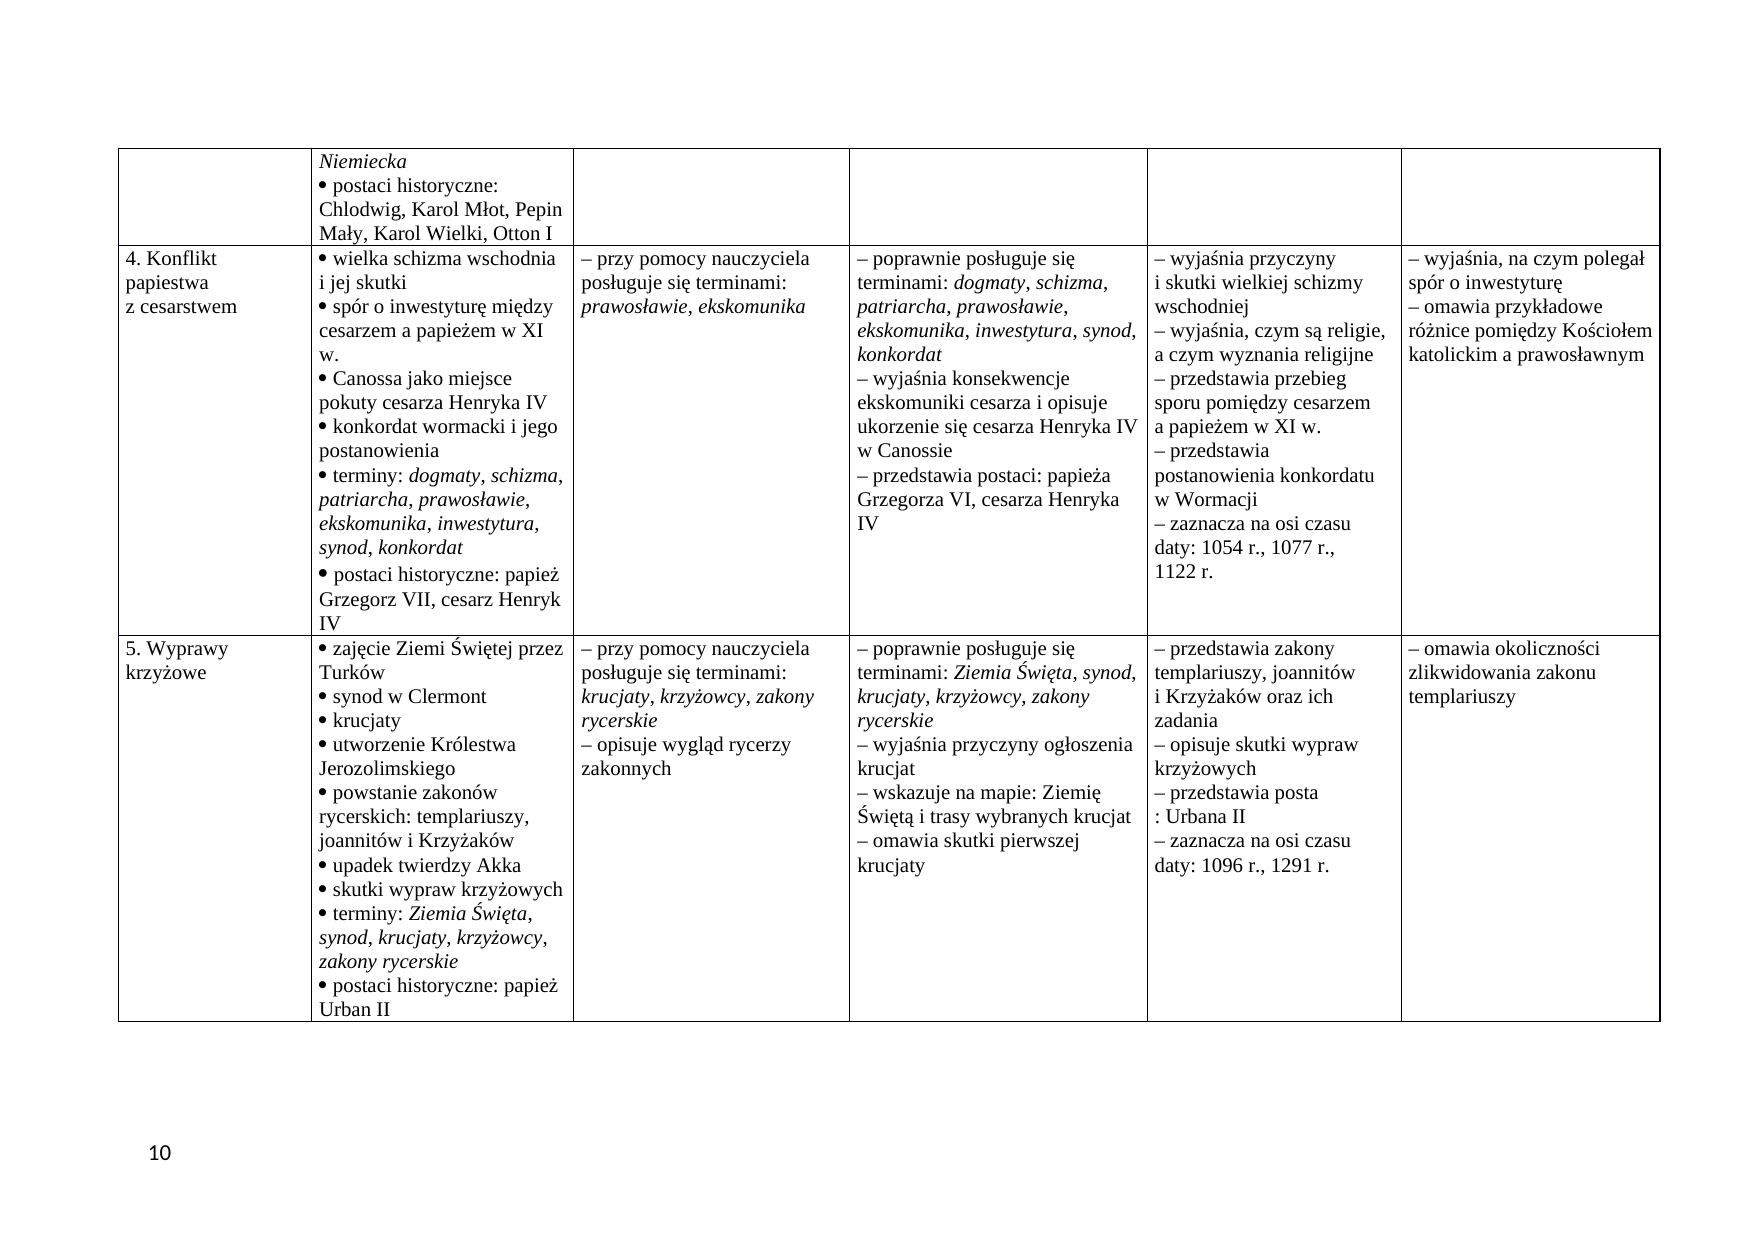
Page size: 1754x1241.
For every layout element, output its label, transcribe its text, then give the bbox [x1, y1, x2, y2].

table_cell  zajęcie Ziemi Świętej przez Turków  synod w Clermont  krucjaty  utworzenie Królestwa Jerozolimskiego  powstanie zakonów rycerskich: templariuszy, joannitów i Krzyżaków  upadek twierdzy Akka  skutki wypraw krzyżowych  terminy: Ziemia Święta, synod, krucjaty, krzyżowcy, zakony rycerskie  postaci historyczne: papież Urban II [312, 636, 573, 1021]
table_cell – poprawnie posługuje się terminami: Ziemia Święta, synod, krucjaty, krzyżowcy, zakony rycerskie – wyjaśnia przyczyny ogłoszenia krucjat – wskazuje na mapie: Ziemię Świętą i trasy wybranych krucjat – omawia skutki pierwszej krucjaty [850, 636, 1147, 1021]
table_cell [574, 149, 849, 245]
table_cell – wyjaśnia, na czym polegał spór o inwestyturę – omawia przykładowe różnice pomiędzy Kościołem katolickim a prawosławnym [1402, 246, 1659, 635]
table_cell [1402, 149, 1659, 245]
table_cell – przy pomocy nauczyciela posługuje się terminami: prawosławie, ekskomunika [574, 246, 849, 635]
table_cell 4. Konflikt papiestwa z cesarstwem [119, 246, 311, 635]
table_cell – przedstawia zakony templariuszy, joannitów i Krzyżaków oraz ich zadania – opisuje skutki wypraw krzyżowych – przedstawia posta : Urbana II – zaznacza na osi czasu daty: 1096 r., 1291 r. [1148, 636, 1401, 1021]
table_cell [119, 149, 311, 245]
table_cell – omawia okoliczności zlikwidowania zakonu templariuszy [1402, 636, 1659, 1021]
table_cell 5. Wyprawy krzyżowe [119, 636, 311, 1021]
table_cell [850, 149, 1147, 245]
table_cell  wielka schizma wschodnia i jej skutki  spór o inwestyturę między cesarzem a papieżem w XI w.  Canossa jako miejsce pokuty cesarza Henryka IV  konkordat wormacki i jego postanowienia  terminy: dogmaty, schizma, patriarcha, prawosławie, ekskomunika, inwestytura, synod, konkordat  postaci historyczne: papież Grzegorz VII, cesarz Henryk IV [312, 246, 573, 635]
table_cell [1148, 149, 1401, 245]
table_cell – przy pomocy nauczyciela posługuje się terminami: krucjaty, krzyżowcy, zakony rycerskie – opisuje wygląd rycerzy zakonnych [574, 636, 849, 1021]
table_cell Niemiecka  postaci historyczne: Chlodwig, Karol Młot, Pepin Mały, Karol Wielki, Otton I [312, 149, 573, 245]
table_cell – poprawnie posługuje się terminami: dogmaty, schizma, patriarcha, prawosławie, ekskomunika, inwestytura, synod, konkordat – wyjaśnia konsekwencje ekskomuniki cesarza i opisuje ukorzenie się cesarza Henryka IV w Canossie – przedstawia postaci: papieża Grzegorza VI, cesarza Henryka IV [850, 246, 1147, 635]
table_cell – wyjaśnia przyczyny i skutki wielkiej schizmy wschodniej – wyjaśnia, czym są religie, a czym wyznania religijne – przedstawia przebieg sporu pomiędzy cesarzem a papieżem w XI w. – przedstawia postanowienia konkordatu w Wormacji – zaznacza na osi czasu daty: 1054 r., 1077 r., 1122 r. [1148, 246, 1401, 635]
